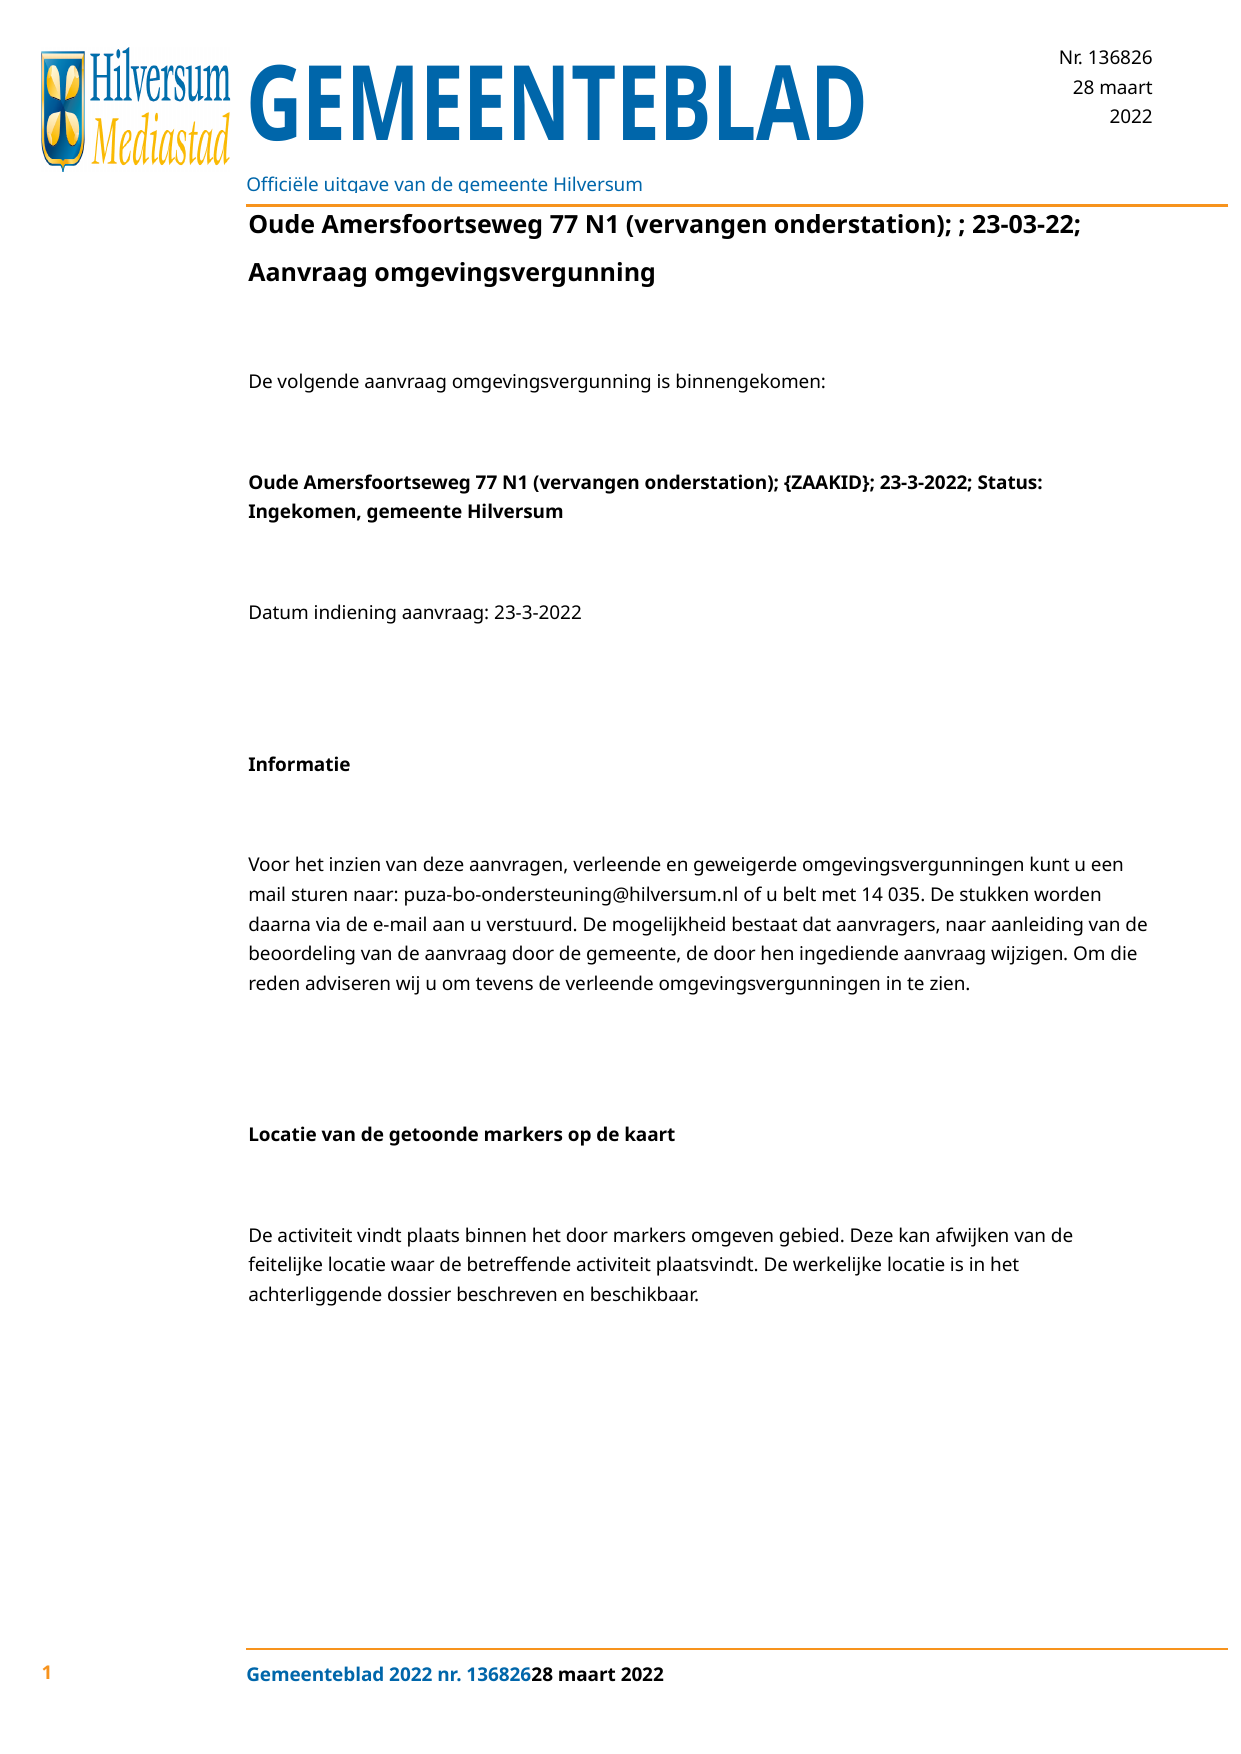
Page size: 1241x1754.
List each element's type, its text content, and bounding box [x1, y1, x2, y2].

text Oude Amersfoortseweg 77 N1 (vervangen onderstation); {ZAAKID}; 23-3-2022; Status: Ingekomen, gemeente Hilversum [248, 469, 1152, 524]
text Oude Amersfoortseweg 77 N1 (vervangen onderstation); ; 23-03-22; Aanvraag omgevingsvergunning [248, 207, 1152, 288]
text De activiteit vindt plaats binnen het door markers omgeven gebied. Deze kan afwijken van de feitelijke locatie waar de betreffende activiteit plaatsvindt. De werkelijke locatie is in het achterliggende dossier beschreven en beschikbaar. [248, 1222, 1152, 1307]
text Datum indiening aanvraag: 23-3-2022 [248, 599, 1152, 625]
text Locatie van de getoonde markers op de kaart [248, 1121, 1152, 1147]
text Voor het inzien van deze aanvragen, verleende en geweigerde omgevingsvergunningen kunt u een mail sturen naar: puza-bo-ondersteuning@hilversum.nl of u belt met 14 035. De stukken worden daarna via de e-mail aan u verstuurd. De mogelijkheid bestaat dat aanvragers, naar aanleiding van de beoordeling van de aanvraag door de gemeente, de door hen ingediende aanvraag wijzigen. Om die reden adviseren wij u om tevens de verleende omgevingsvergunningen in te zien. [248, 852, 1152, 996]
text De volgende aanvraag omgevingsvergunning is binnengekomen: [248, 368, 1152, 394]
text Informatie [248, 751, 1152, 777]
picture [41, 47, 231, 172]
